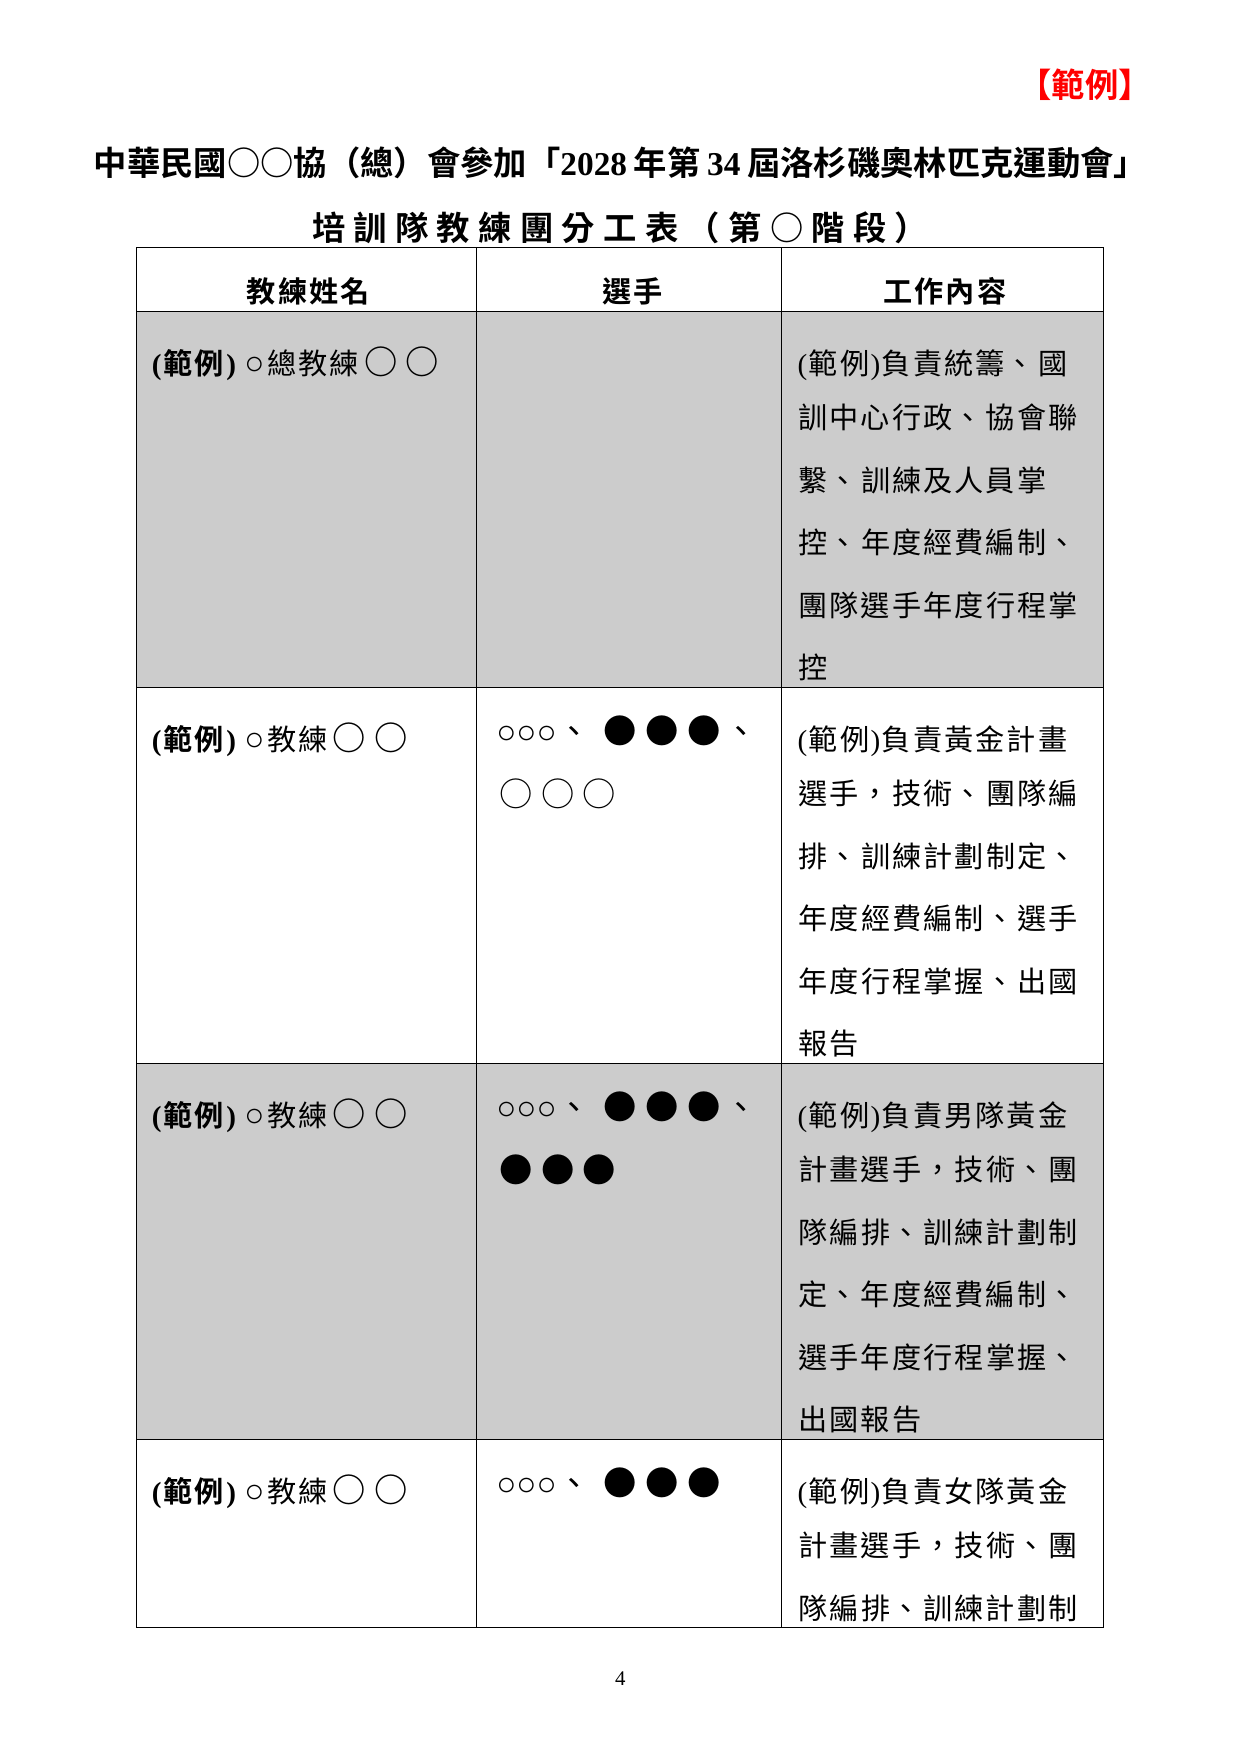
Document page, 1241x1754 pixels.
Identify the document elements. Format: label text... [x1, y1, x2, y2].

text 培訓隊教練團分工表（第○階段） [89, 184, 1151, 247]
table_cell ○○○、●●● [477, 1440, 781, 1627]
table_cell (範例) ○教練○○ [137, 1064, 476, 1439]
table_cell ○○○、●●●、○○○ [477, 688, 781, 1063]
table_cell (範例) ○教練○○ [137, 688, 476, 1063]
text 中華民國○○協（總）會參加「2028年第34屆洛杉磯奧林匹克運動會」 [89, 136, 1151, 184]
table_cell (範例)負責黃金計畫選手，技術、團隊編排、訓練計劃制定、年度經費編制、選手年度行程掌握、出國報告 [782, 688, 1103, 1063]
table_header 選手 [477, 248, 781, 311]
table_cell ○○○、●●●、●●● [477, 1064, 781, 1439]
table_cell (範例) ○教練○○ [137, 1440, 476, 1627]
table_cell (範例) ○總教練○○ [137, 312, 476, 687]
table_cell [477, 312, 781, 687]
table_cell (範例)負責統籌、國訓中心行政、協會聯繫、訓練及人員掌控、年度經費編制、團隊選手年度行程掌控 [782, 312, 1103, 687]
table_header 教練姓名 [137, 248, 476, 311]
table_cell (範例)負責男隊黃金計畫選手，技術、團隊編排、訓練計劃制定、年度經費編制、選手年度行程掌握、出國報告 [782, 1064, 1103, 1439]
table_header 工作內容 [782, 248, 1103, 311]
table_cell (範例)負責女隊黃金計畫選手，技術、團隊編排、訓練計劃制 [782, 1440, 1103, 1627]
